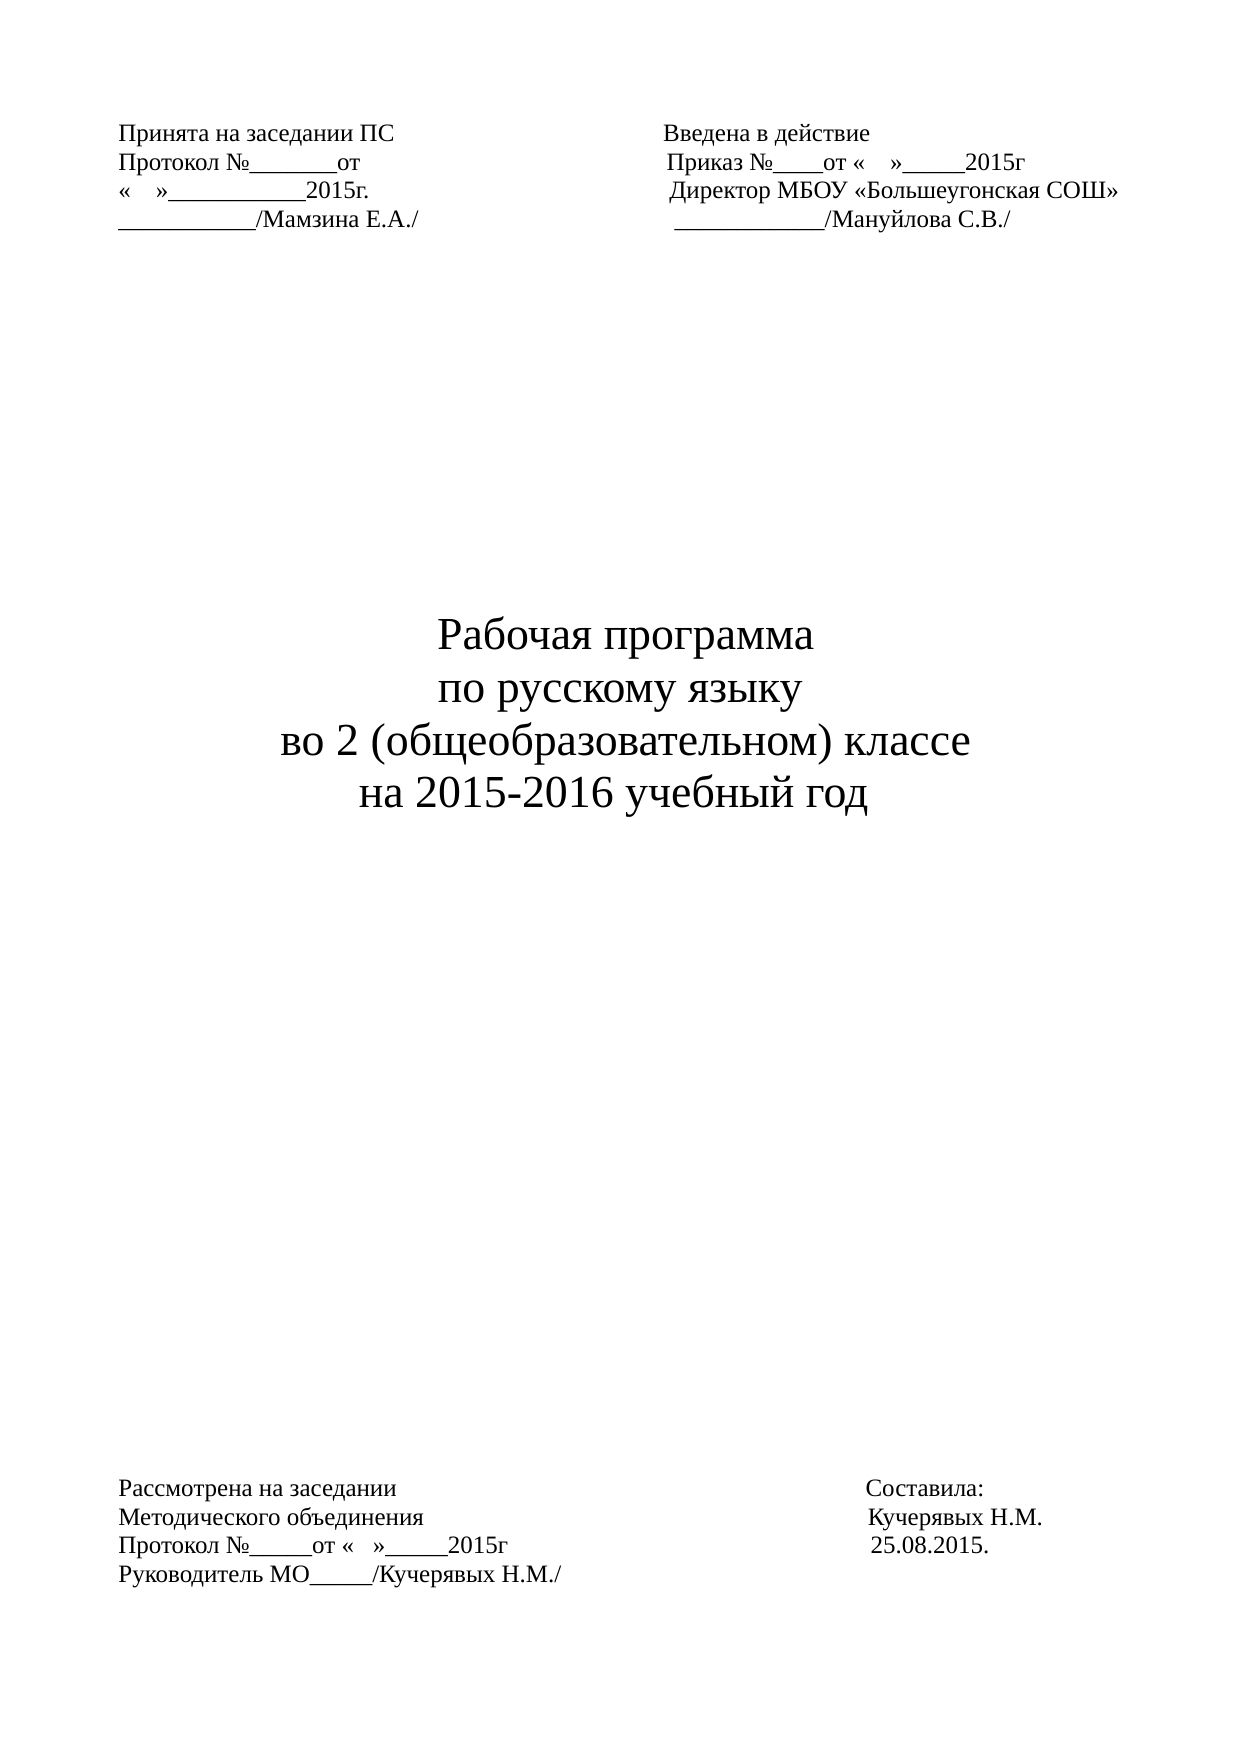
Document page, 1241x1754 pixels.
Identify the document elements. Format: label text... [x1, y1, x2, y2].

text на 2015-2016 учебный год [118, 765, 1122, 818]
text Методического объединения Кучерявых Н.М. [118, 1502, 1122, 1530]
text по русскому языку [118, 659, 1122, 712]
text Руководитель МО_____/Кучерявых Н.М./ [118, 1559, 1122, 1588]
text Протокол №_______от Приказ №____от « »_____2015г [118, 147, 1122, 176]
text ___________/Мамзина Е.А./ ____________/Мануйлова С.В./ [118, 204, 1122, 233]
text « »___________2015г. Директор МБОУ «Большеугонская СОШ» [118, 176, 1122, 204]
text Рассмотрена на заседании Составила: [118, 1473, 1122, 1502]
text Рабочая программа [118, 607, 1122, 659]
text Протокол №_____от « »_____2015г 25.08.2015. [118, 1530, 1122, 1559]
text Принята на заседании ПС Введена в действие [118, 118, 1122, 147]
text во 2 (общеобразовательном) классе [118, 712, 1122, 765]
